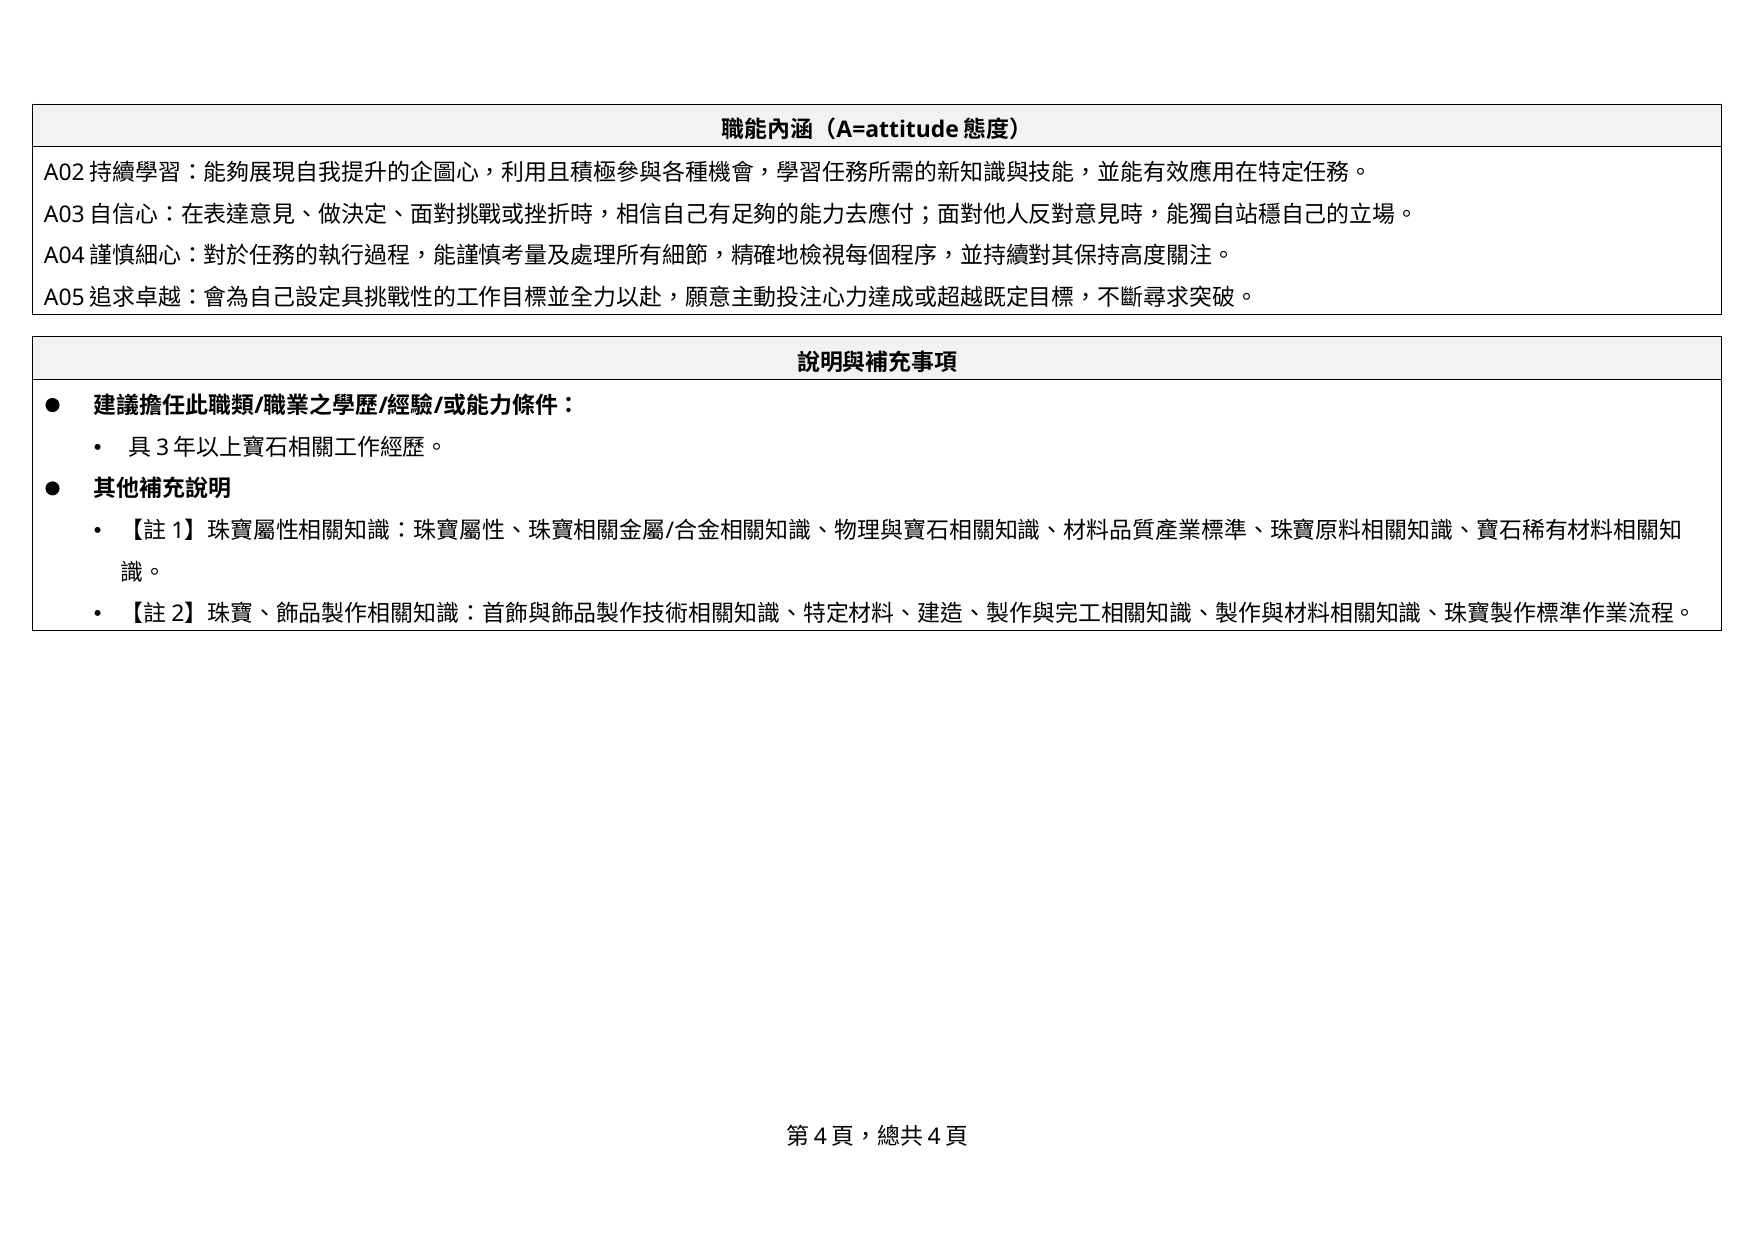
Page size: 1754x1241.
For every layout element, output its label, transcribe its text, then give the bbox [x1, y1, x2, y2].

table_cell 建議擔任此職類/職業之學歷/經驗/或能力條件： 具3年以上寶石相關工作經歷。 其他補充說明 【註1】珠寶屬性相關知識：珠寶屬性、珠寶相關金屬/合金相關知識、物理與寶石相關知識、材料品質產業標準、珠寶原料相關知識、寶石稀有材料相關知識。 【註2】珠寶、飾品製作相關知識：首飾與飾品製作技術相關知識、特定材料、建造、製作與完工相關知識、製作與材料相關知識、珠寶製作標準作業流程。 [33, 380, 1721, 630]
table_header 說明與補充事項 [33, 337, 1721, 379]
table_cell A02持續學習：能夠展現自我提升的企圖心，利用且積極參與各種機會，學習任務所需的新知識與技能，並能有效應用在特定任務。 A03自信心：在表達意見、做決定、面對挑戰或挫折時，相信自己有足夠的能力去應付；面對他人反對意見時，能獨自站穩自己的立場。 A04謹慎細心：對於任務的執行過程，能謹慎考量及處理所有細節，精確地檢視每個程序，並持續對其保持高度關注。 A05追求卓越：會為自己設定具挑戰性的工作目標並全力以赴，願意主動投注心力達成或超越既定目標，不斷尋求突破。 [33, 147, 1721, 314]
table_header 職能內涵（A=attitude態度） [33, 105, 1721, 146]
